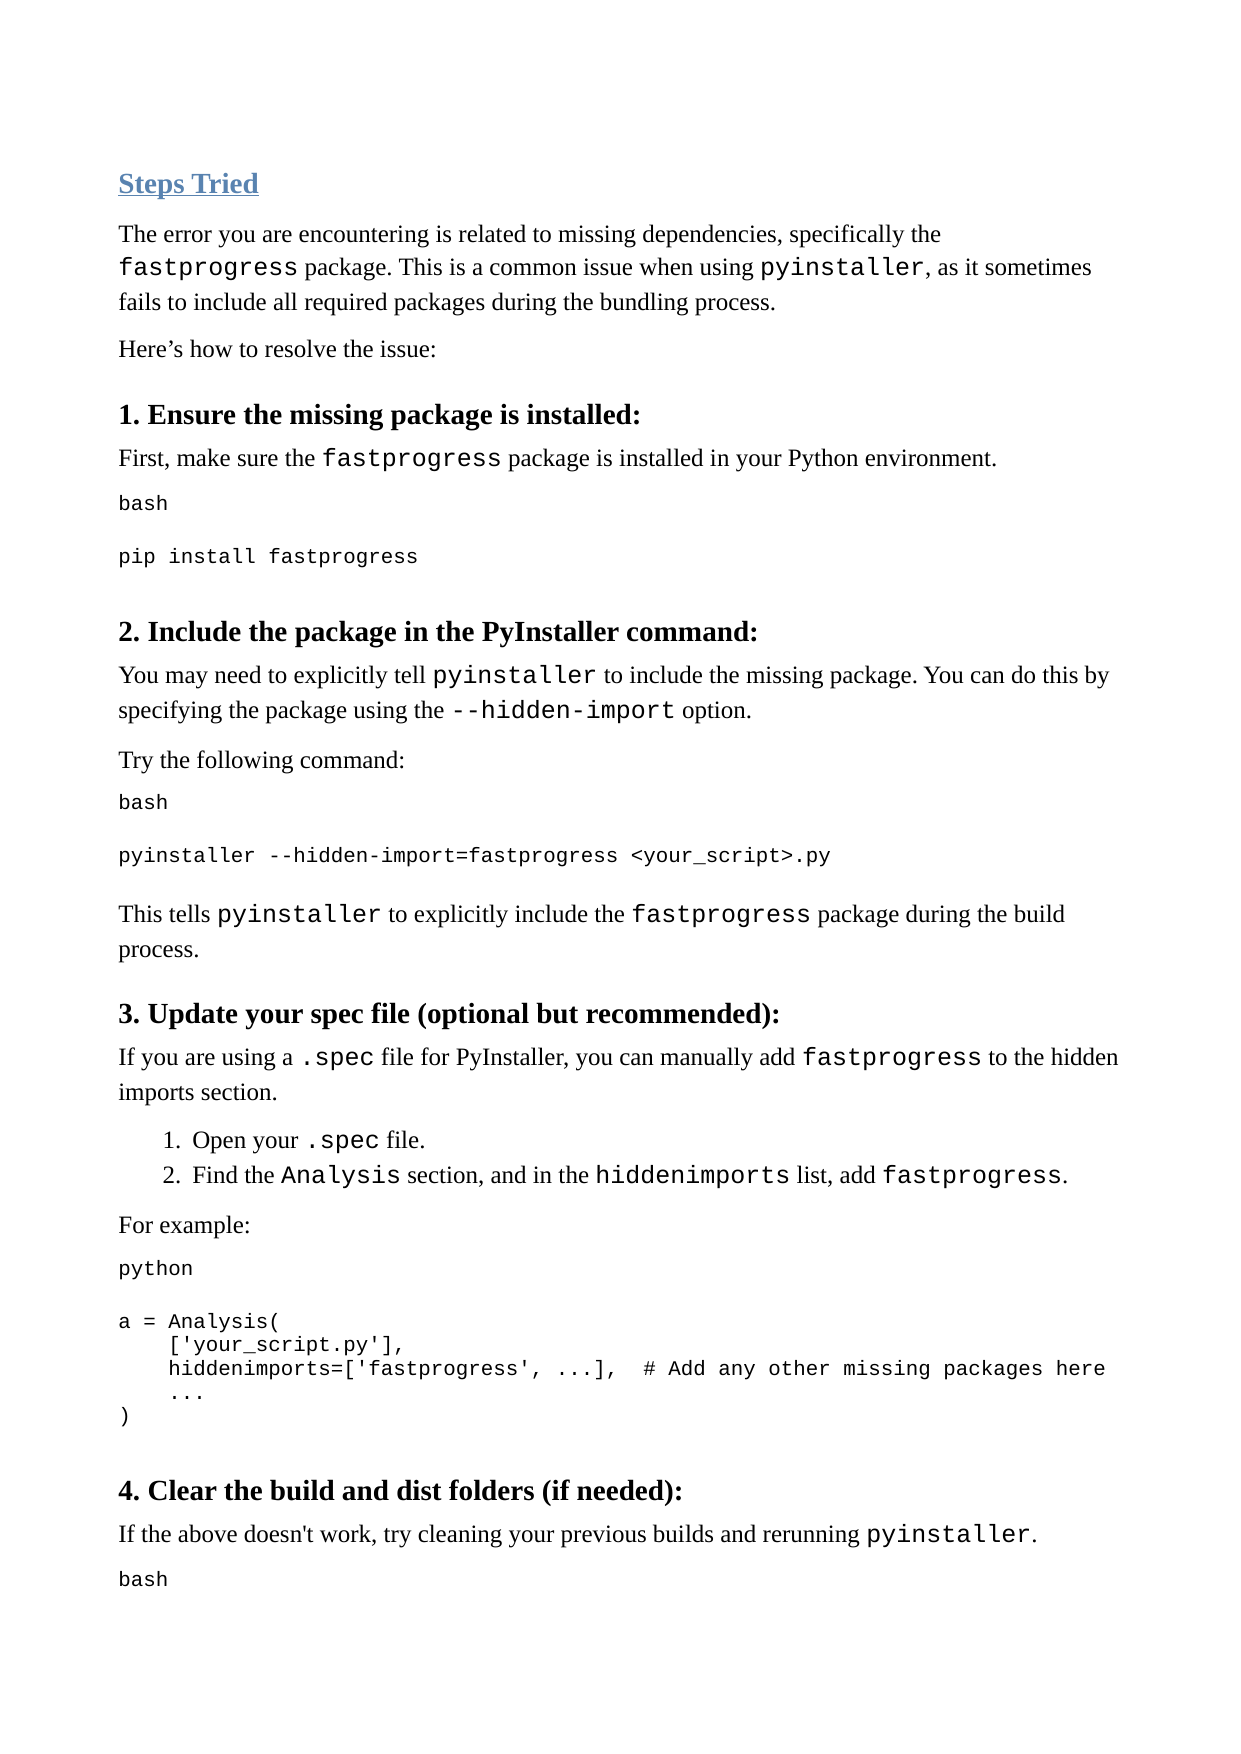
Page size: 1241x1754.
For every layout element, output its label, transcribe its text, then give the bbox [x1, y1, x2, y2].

list Find the Analysis section, and in the hiddenimports list, add fastprogress. [162, 1160, 1122, 1191]
text bash [118, 792, 1122, 816]
text The error you are encountering is related to missing dependencies, specifically the fastprogress package. This is a common issue when using pyinstaller, as it sometimes fails to include all required packages during the bundling process. [118, 219, 1122, 316]
text ['your_script.py'], [118, 1334, 1122, 1358]
text python [118, 1258, 1122, 1281]
list Open your .spec file. [162, 1125, 1122, 1156]
text ... [118, 1382, 1122, 1405]
text bash [118, 1569, 1122, 1593]
text You may need to explicitly tell pyinstaller to include the missing package. You can do this by specifying the package using the --hidden-import option. [118, 660, 1122, 726]
text If the above doesn't work, try cleaning your previous builds and rerunning pyinstaller. [118, 1519, 1122, 1550]
text Here’s how to resolve the issue: [118, 334, 1122, 363]
text pip install fastprogress [118, 546, 1122, 569]
text pyinstaller --hidden-import=fastprogress <your_script>.py [118, 846, 1122, 869]
text Try the following command: [118, 745, 1122, 773]
subtitle 3. Update your spec file (optional but recommended): [118, 996, 1122, 1029]
subtitle 4. Clear the build and dist folders (if needed): [118, 1473, 1122, 1507]
text First, make sure the fastprogress package is installed in your Python environment. [118, 443, 1122, 474]
subtitle 2. Include the package in the PyInstaller command: [118, 614, 1122, 647]
text ) [118, 1405, 1122, 1429]
subtitle 1. Ensure the missing package is installed: [118, 397, 1122, 430]
text If you are using a .spec file for PyInstaller, you can manually add fastprogress to the hidden imports section. [118, 1042, 1122, 1106]
text bash [118, 493, 1122, 516]
text hiddenimports=['fastprogress', ...], # Add any other missing packages here [118, 1358, 1122, 1382]
text For example: [118, 1210, 1122, 1239]
text This tells pyinstaller to explicitly include the fastprogress package during the build process. [118, 899, 1122, 962]
text a = Analysis( [118, 1311, 1122, 1334]
text Steps Tried [118, 166, 1122, 199]
